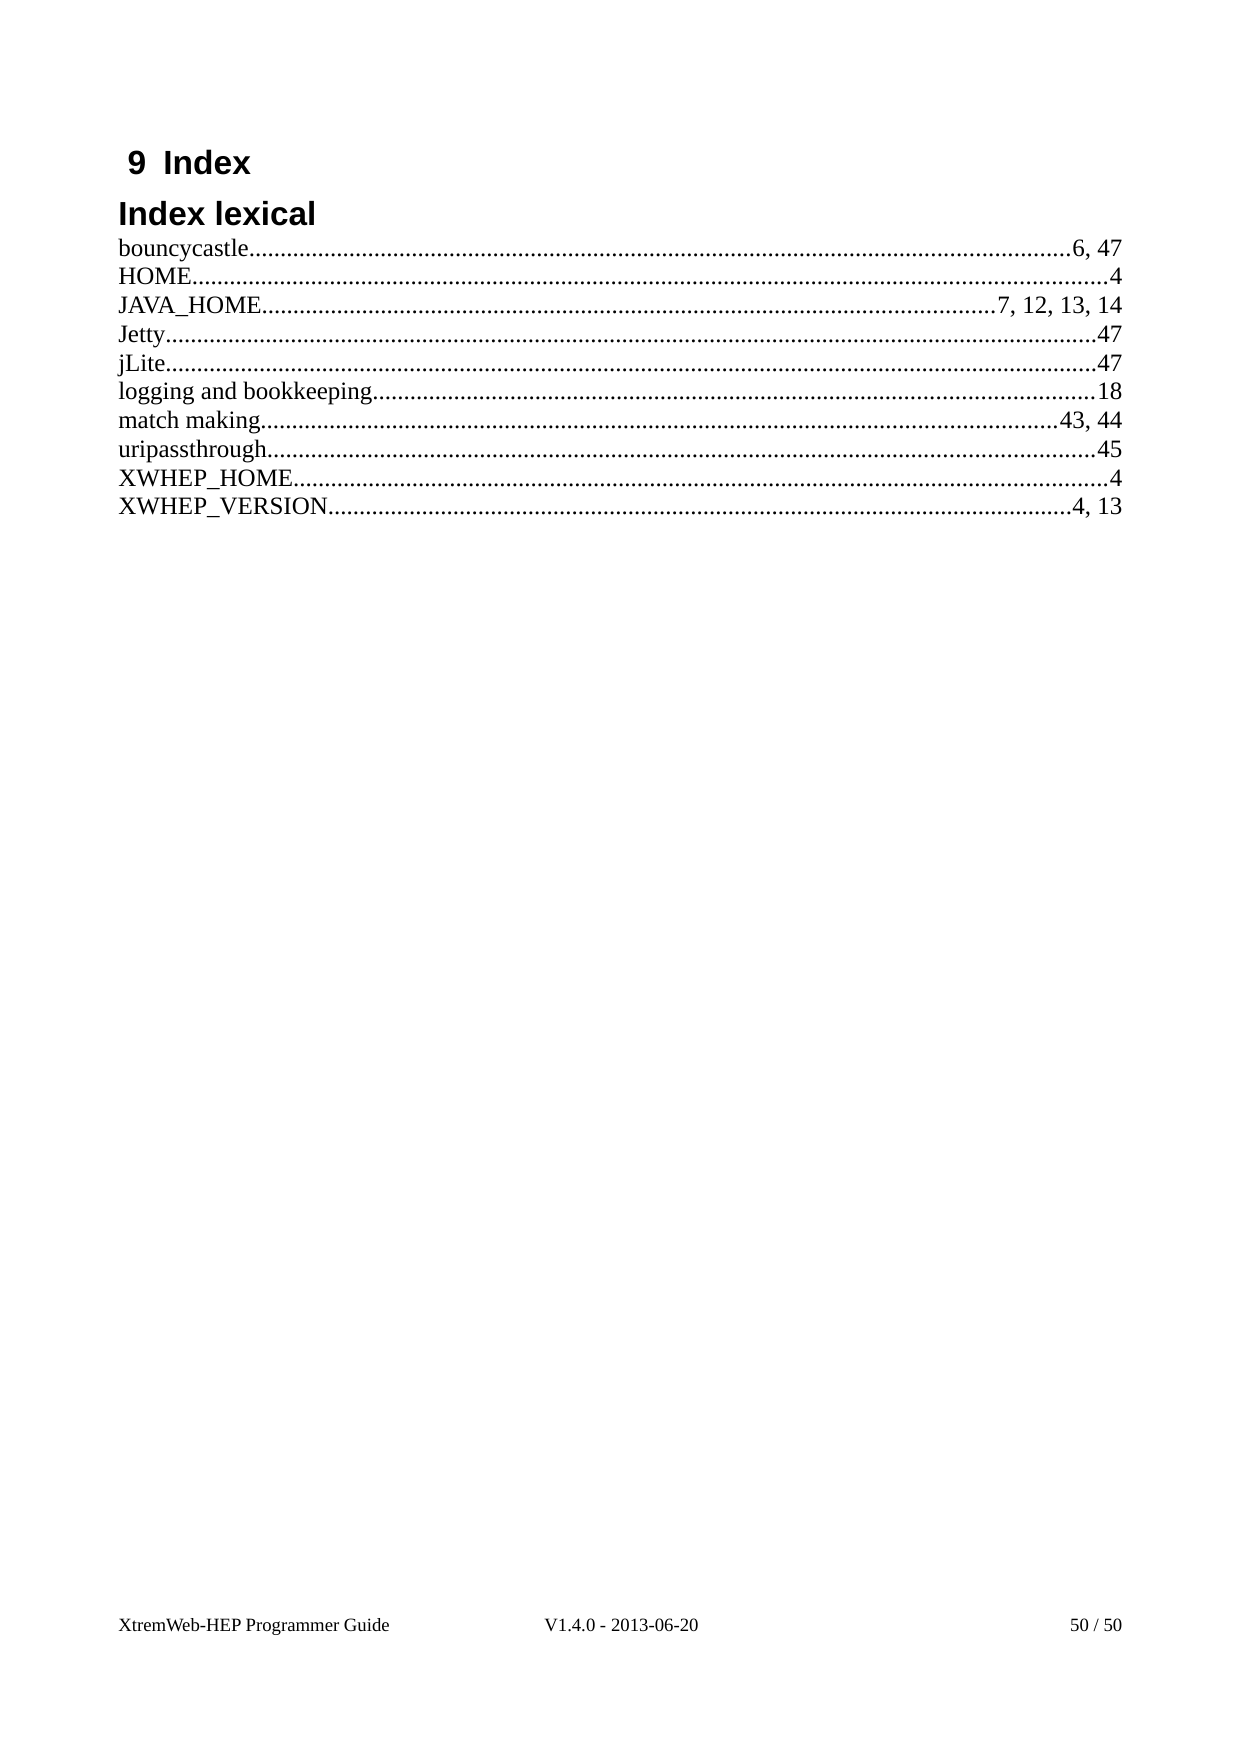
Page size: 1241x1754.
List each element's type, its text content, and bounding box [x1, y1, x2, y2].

text match making 43, 44 [118, 405, 1122, 434]
text Jetty 47 [118, 319, 1122, 348]
text logging and bookkeeping 18 [118, 376, 1122, 405]
text bouncycastle 6, 47 [118, 233, 1122, 261]
subtitle Index lexical [118, 194, 1122, 233]
text XWHEP_HOME 4 [118, 463, 1122, 491]
text JAVA_HOME 7, 12, 13, 14 [118, 290, 1122, 319]
text XWHEP_VERSION 4, 13 [118, 491, 1122, 520]
text uripassthrough 45 [118, 434, 1122, 463]
text jLite 47 [118, 348, 1122, 376]
subtitle Index [118, 143, 1122, 182]
text HOME 4 [118, 261, 1122, 290]
